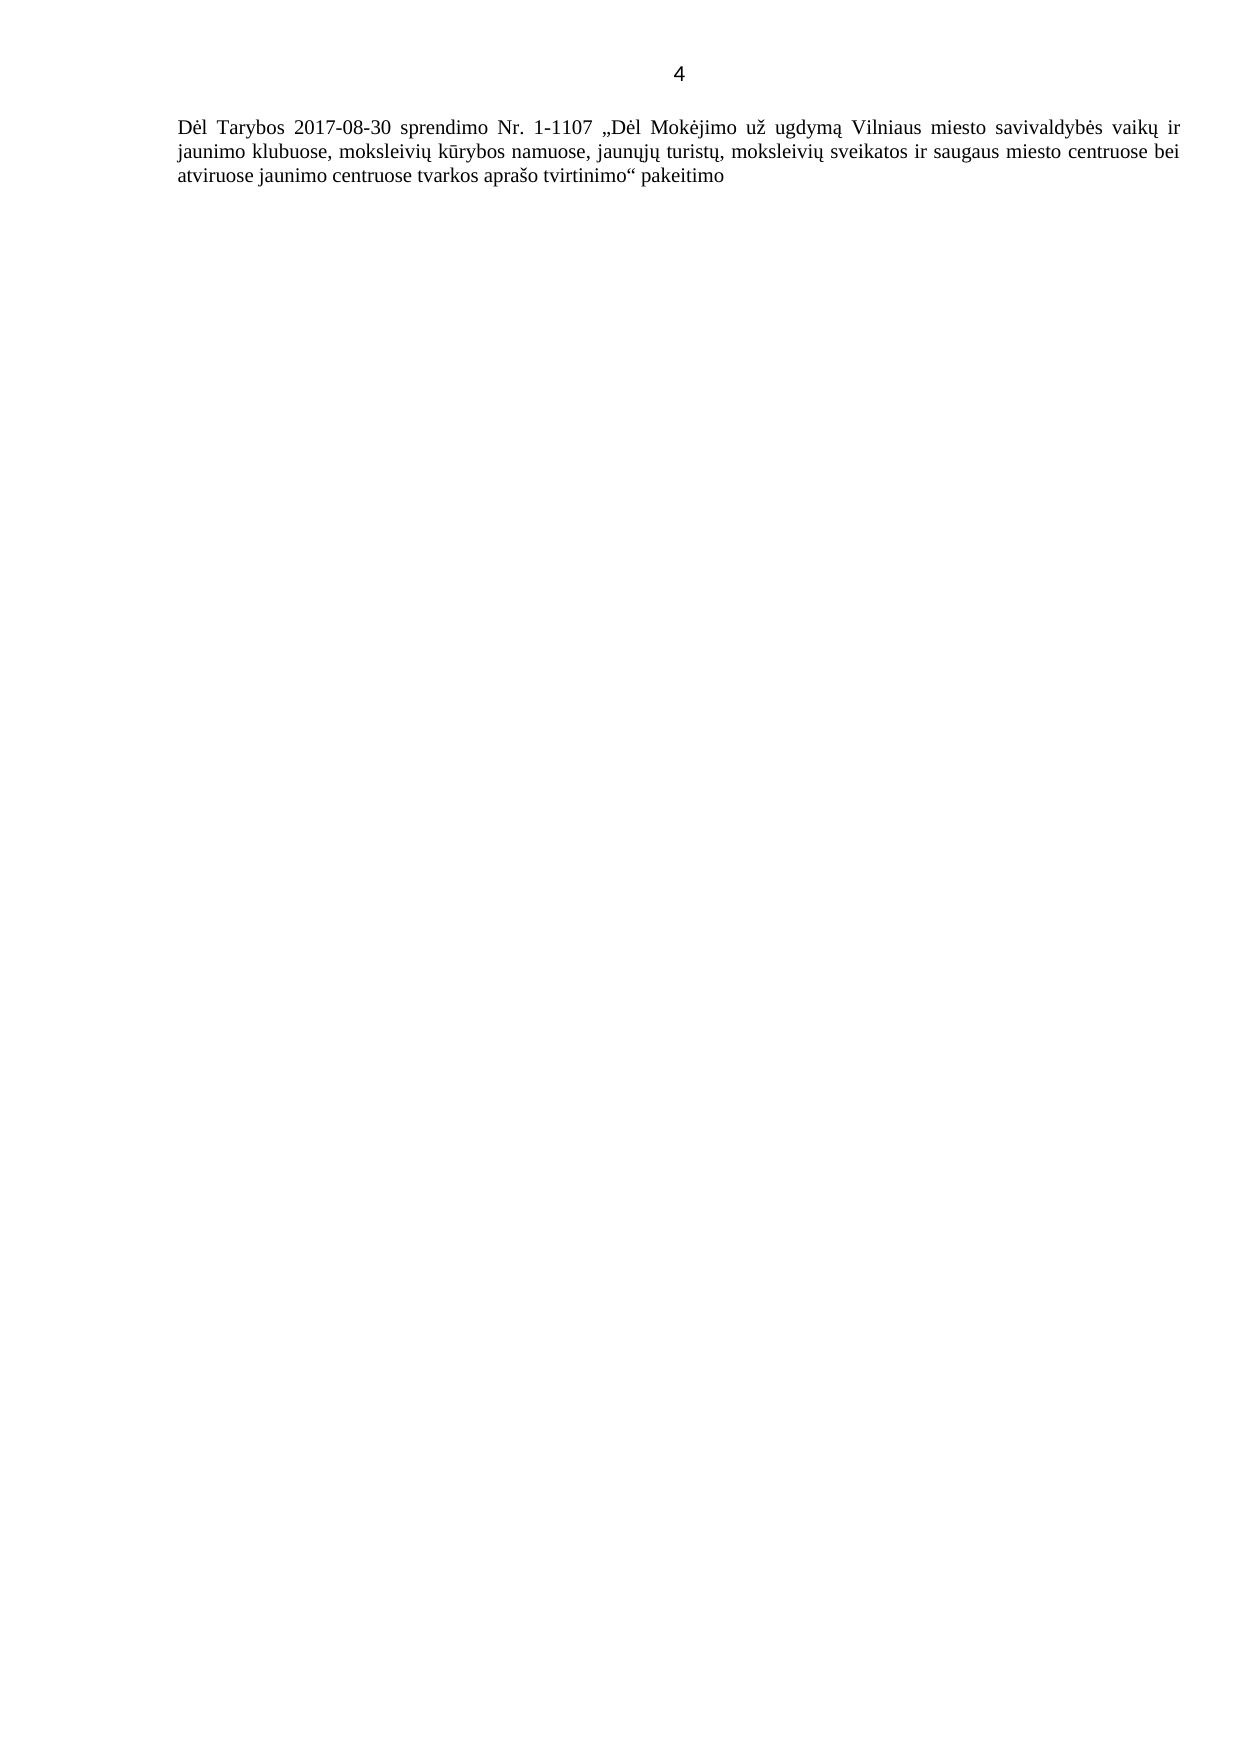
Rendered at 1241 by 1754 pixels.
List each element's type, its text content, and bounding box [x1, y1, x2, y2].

text Dėl Tarybos 2017-08-30 sprendimo Nr. 1-1107 „Dėl Mokėjimo už ugdymą Vilniaus miesto savivaldybės vaikų ir jaunimo klubuose, moksleivių kūrybos namuose, jaunųjų turistų, moksleivių sveikatos ir saugaus miesto centruose bei atviruose jaunimo centruose tvarkos aprašo tvirtinimo“ pakeitimo [177, 115, 1181, 187]
